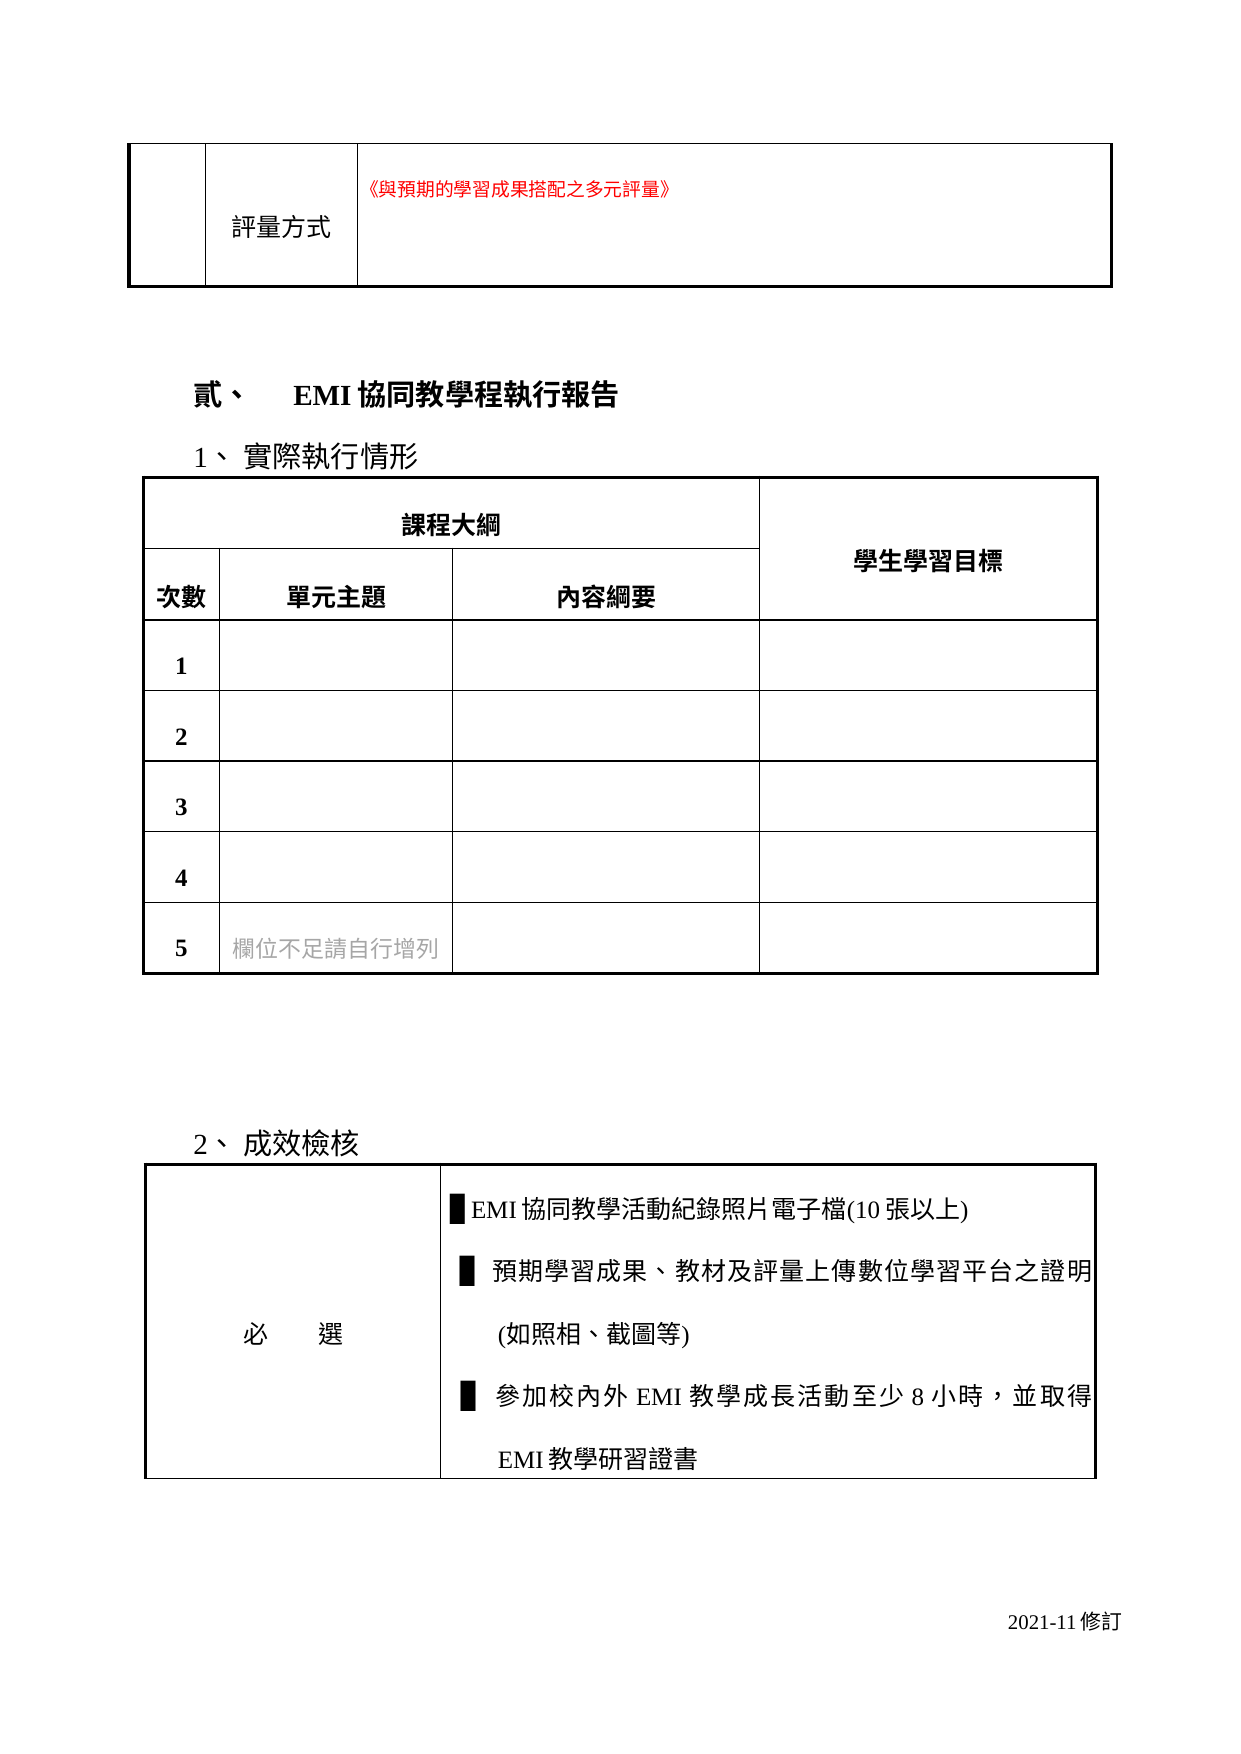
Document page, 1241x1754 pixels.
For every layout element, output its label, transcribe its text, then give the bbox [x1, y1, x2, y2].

table_cell [220, 621, 452, 690]
table_cell [220, 832, 452, 901]
table_cell 評量方式 [206, 144, 357, 285]
table_cell 《與預期的學習成果搭配之多元評量》 [358, 144, 1110, 285]
table_cell 內容綱要 [453, 549, 759, 619]
table_cell [220, 762, 452, 831]
table_cell [453, 621, 759, 690]
table_header 必 選 [147, 1166, 440, 1478]
table_cell [760, 762, 1096, 831]
list 成效檢核 [193, 1100, 1122, 1162]
table_header █ EMI協同教學活動紀錄照片電子檔(10張以上) █ 預期學習成果、教材及評量上傳數位學習平台之證明(如照相、截圖等) █ 參加校內外EMI教學成長活動至少8小時，並取得EMI教學研習證書 [441, 1166, 1094, 1478]
table_cell 2 [145, 691, 219, 760]
table_cell [220, 691, 452, 760]
table_cell [760, 832, 1096, 901]
table_cell [760, 903, 1096, 972]
table_cell 3 [145, 762, 219, 831]
table_cell [453, 691, 759, 760]
table_cell 次數 [145, 549, 219, 619]
table_cell [453, 762, 759, 831]
list 實際執行情形 [193, 413, 1122, 476]
table_cell [453, 903, 759, 972]
table_cell 1 [145, 621, 219, 690]
table_cell [453, 832, 759, 901]
table_cell 5 [145, 903, 219, 972]
list EMI協同教學程執行報告 [193, 351, 1122, 413]
table_header 課程大綱 [145, 479, 759, 547]
table_cell [131, 144, 205, 285]
table_cell 4 [145, 832, 219, 901]
table_header 學生學習目標 [760, 479, 1096, 619]
table_cell [760, 621, 1096, 690]
table_cell 單元主題 [220, 549, 452, 619]
table_cell 欄位不足請自行增列 [220, 903, 452, 972]
table_cell [760, 691, 1096, 760]
